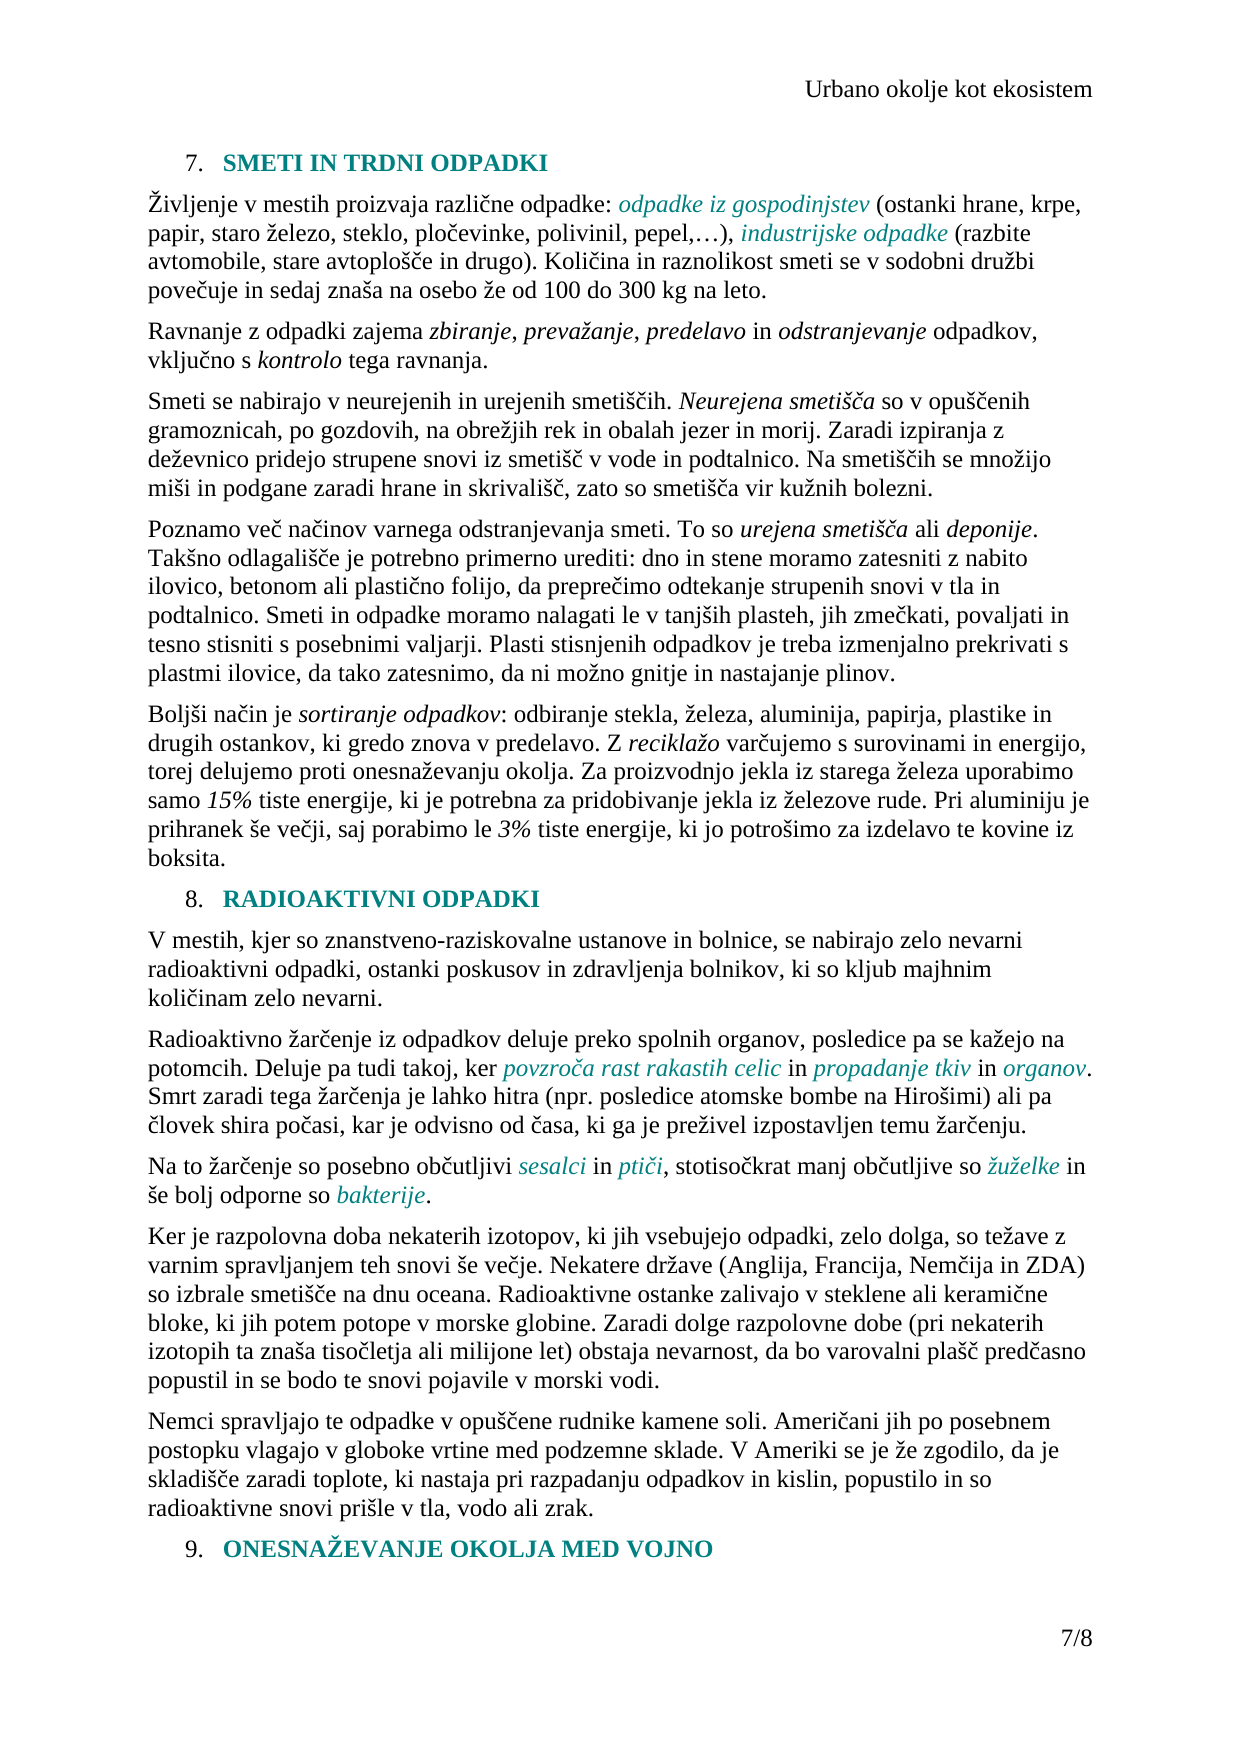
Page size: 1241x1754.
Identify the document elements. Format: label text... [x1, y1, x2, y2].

list RADIOAKTIVNI ODPADKI [185, 884, 1093, 913]
list SMETI IN TRDNI ODPADKI [185, 148, 1093, 176]
text V mestih, kjer so znanstveno-raziskovalne ustanove in bolnice, se nabirajo zelo nevarni radioaktivni odpadki, ostanki poskusov in zdravljenja bolnikov, ki so kljub majhnim količinam zelo nevarni. [148, 925, 1093, 1011]
text Ker je razpolovna doba nekaterih izotopov, ki jih vsebujejo odpadki, zelo dolga, so težave z varnim spravljanjem teh snovi še večje. Nekatere države (Anglija, Francija, Nemčija in ZDA) so izbrale smetišče na dnu oceana. Radioaktivne ostanke zalivajo v steklene ali keramične bloke, ki jih potem potope v morske globine. Zaradi dolge razpolovne dobe (pri nekaterih izotopih ta znaša tisočletja ali milijone let) obstaja nevarnost, da bo varovalni plašč predčasno popustil in se bodo te snovi pojavile v morski vodi. [148, 1221, 1093, 1394]
text Ravnanje z odpadki zajema zbiranje, prevažanje, predelavo in odstranjevanje odpadkov, vključno s kontrolo tega ravnanja. [148, 316, 1093, 374]
list ONESNAŽEVANJE OKOLJA MED VOJNO [185, 1534, 1093, 1563]
text Smeti se nabirajo v neurejenih in urejenih smetiščih. Neurejena smetišča so v opuščenih gramoznicah, po gozdovih, na obrežjih rek in obalah jezer in morij. Zaradi izpiranja z deževnico pridejo strupene snovi iz smetišč v vode in podtalnico. Na smetiščih se množijo miši in podgane zaradi hrane in skrivališč, zato so smetišča vir kužnih bolezni. [148, 386, 1093, 501]
text Na to žarčenje so posebno občutljivi sesalci in ptiči, stotisočkrat manj občutljive so žuželke in še bolj odporne so bakterije. [148, 1151, 1093, 1209]
text Nemci spravljajo te odpadke v opuščene rudnike kamene soli. Američani jih po posebnem postopku vlagajo v globoke vrtine med podzemne sklade. V Ameriki se je že zgodilo, da je skladišče zaradi toplote, ki nastaja pri razpadanju odpadkov in kislin, popustilo in so radioaktivne snovi prišle v tla, vodo ali zrak. [148, 1406, 1093, 1521]
text Poznamo več načinov varnega odstranjevanja smeti. To so urejena smetišča ali deponije. Takšno odlagališče je potrebno primerno urediti: dno in stene moramo zatesniti z nabito ilovico, betonom ali plastično folijo, da preprečimo odtekanje strupenih snovi v tla in podtalnico. Smeti in odpadke moramo nalagati le v tanjših plasteh, jih zmečkati, povaljati in tesno stisniti s posebnimi valjarji. Plasti stisnjenih odpadkov je treba izmenjalno prekrivati s plastmi ilovice, da tako zatesnimo, da ni možno gnitje in nastajanje plinov. [148, 514, 1093, 686]
text Radioaktivno žarčenje iz odpadkov deluje preko spolnih organov, posledice pa se kažejo na potomcih. Deluje pa tudi takoj, ker povzroča rast rakastih celic in propadanje tkiv in organov. Smrt zaradi tega žarčenja je lahko hitra (npr. posledice atomske bombe na Hirošimi) ali pa človek shira počasi, kar je odvisno od časa, ki ga je preživel izpostavljen temu žarčenju. [148, 1024, 1093, 1139]
text Življenje v mestih proizvaja različne odpadke: odpadke iz gospodinjstev (ostanki hrane, krpe, papir, staro železo, steklo, pločevinke, polivinil, pepel,…), industrijske odpadke (razbite avtomobile, stare avtoplošče in drugo). Količina in raznolikost smeti se v sodobni družbi povečuje in sedaj znaša na osebo že od 100 do 300 kg na leto. [148, 189, 1093, 304]
text Boljši način je sortiranje odpadkov: odbiranje stekla, železa, aluminija, papirja, plastike in drugih ostankov, ki gredo znova v predelavo. Z reciklažo varčujemo s surovinami in energijo, torej delujemo proti onesnaževanju okolja. Za proizvodnjo jekla iz starega železa uporabimo samo 15% tiste energije, ki je potrebna za pridobivanje jekla iz železove rude. Pri aluminiju je prihranek še večji, saj porabimo le 3% tiste energije, ki jo potrošimo za izdelavo te kovine iz boksita. [148, 699, 1093, 871]
